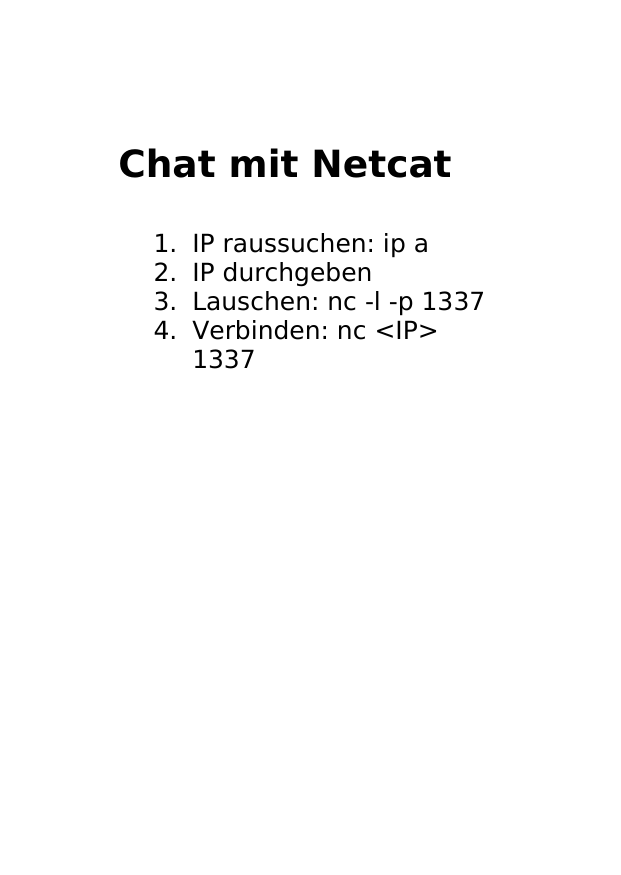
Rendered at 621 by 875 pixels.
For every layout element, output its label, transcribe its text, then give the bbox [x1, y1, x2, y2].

subtitle Chat mit Netcat [118, 143, 502, 187]
list Lauschen: nc -l -p 1337 [177, 287, 502, 316]
list IP raussuchen: ip a [177, 229, 502, 258]
list Verbinden: nc <IP> 1337 [177, 316, 502, 374]
list IP durchgeben [177, 258, 502, 287]
